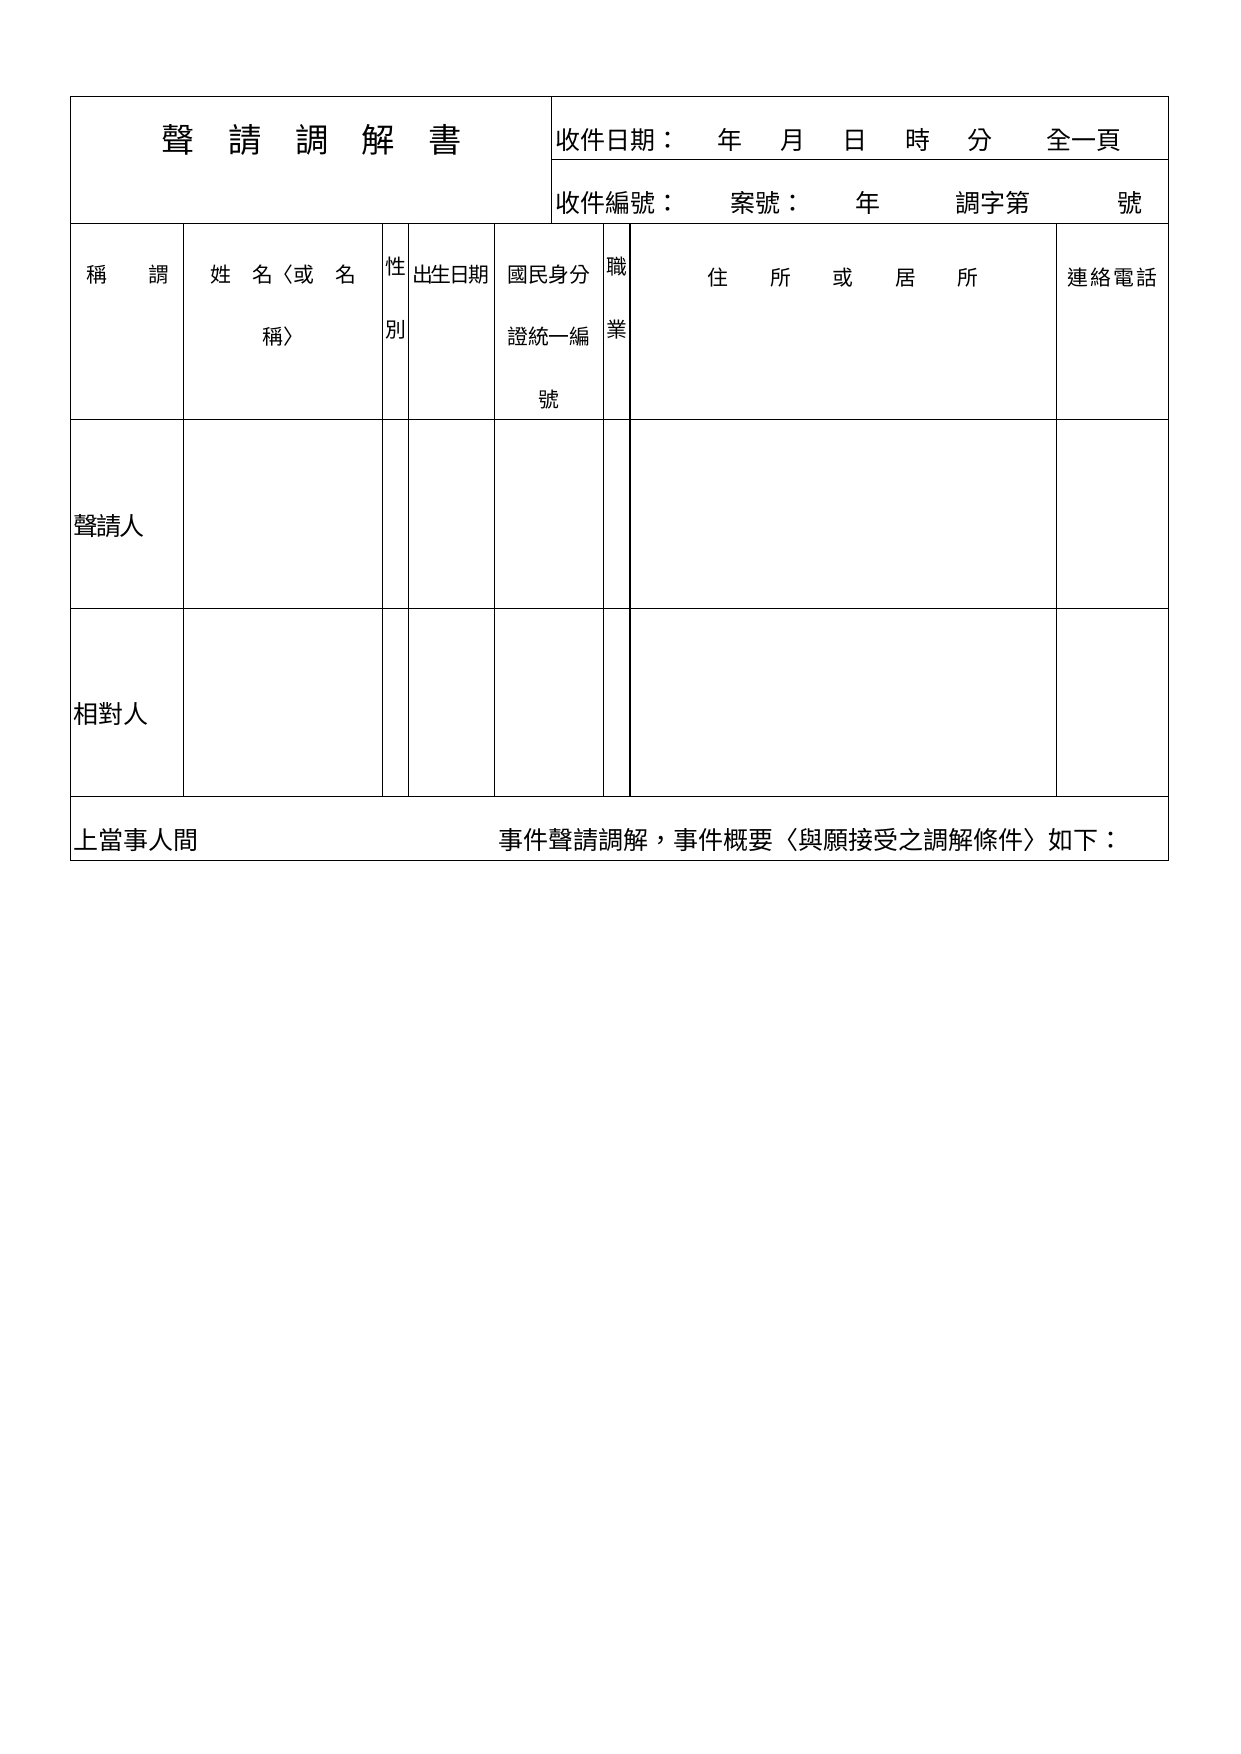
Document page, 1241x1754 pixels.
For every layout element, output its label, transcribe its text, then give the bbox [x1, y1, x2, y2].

table_cell 聲請人 [71, 420, 183, 607]
table_cell [1057, 420, 1168, 607]
table_cell [631, 609, 662, 796]
table_cell 上當事人間 事件聲請調解，事件概要〈與願接受之調解條件〉如下： [71, 797, 1168, 859]
table_cell [604, 420, 629, 607]
table_header 收件日期： 年 月 日 時 分 全一頁 [552, 97, 1168, 159]
table_cell 國民身分證統一編號 [495, 224, 603, 419]
table_cell [1057, 609, 1168, 796]
table_cell [663, 609, 1056, 796]
table_cell [495, 420, 603, 607]
table_cell [663, 420, 1056, 607]
table_header 聲 請 調 解 書 [71, 97, 551, 223]
table_cell 連絡電話 [1057, 224, 1168, 419]
table_cell [631, 420, 662, 607]
table_cell [495, 609, 603, 796]
table_cell [409, 609, 494, 796]
table_cell 職業 [604, 224, 629, 419]
table_cell [184, 609, 382, 796]
table_cell [409, 420, 494, 607]
table_cell 性 別 [383, 224, 408, 419]
table_cell 收件編號： 案號： 年 調字第 號 [552, 160, 1168, 223]
table_cell 相對人 [71, 609, 183, 796]
table_cell [383, 609, 408, 796]
table_cell 稱 謂 [71, 224, 183, 419]
table_cell 姓 名〈或 名 稱〉 [184, 224, 382, 419]
table_cell [604, 609, 629, 796]
table_cell 出生日期 [409, 224, 494, 419]
table_cell 住 所 或 居 所 [631, 224, 1056, 419]
table_cell [383, 420, 408, 607]
table_cell [184, 420, 382, 607]
